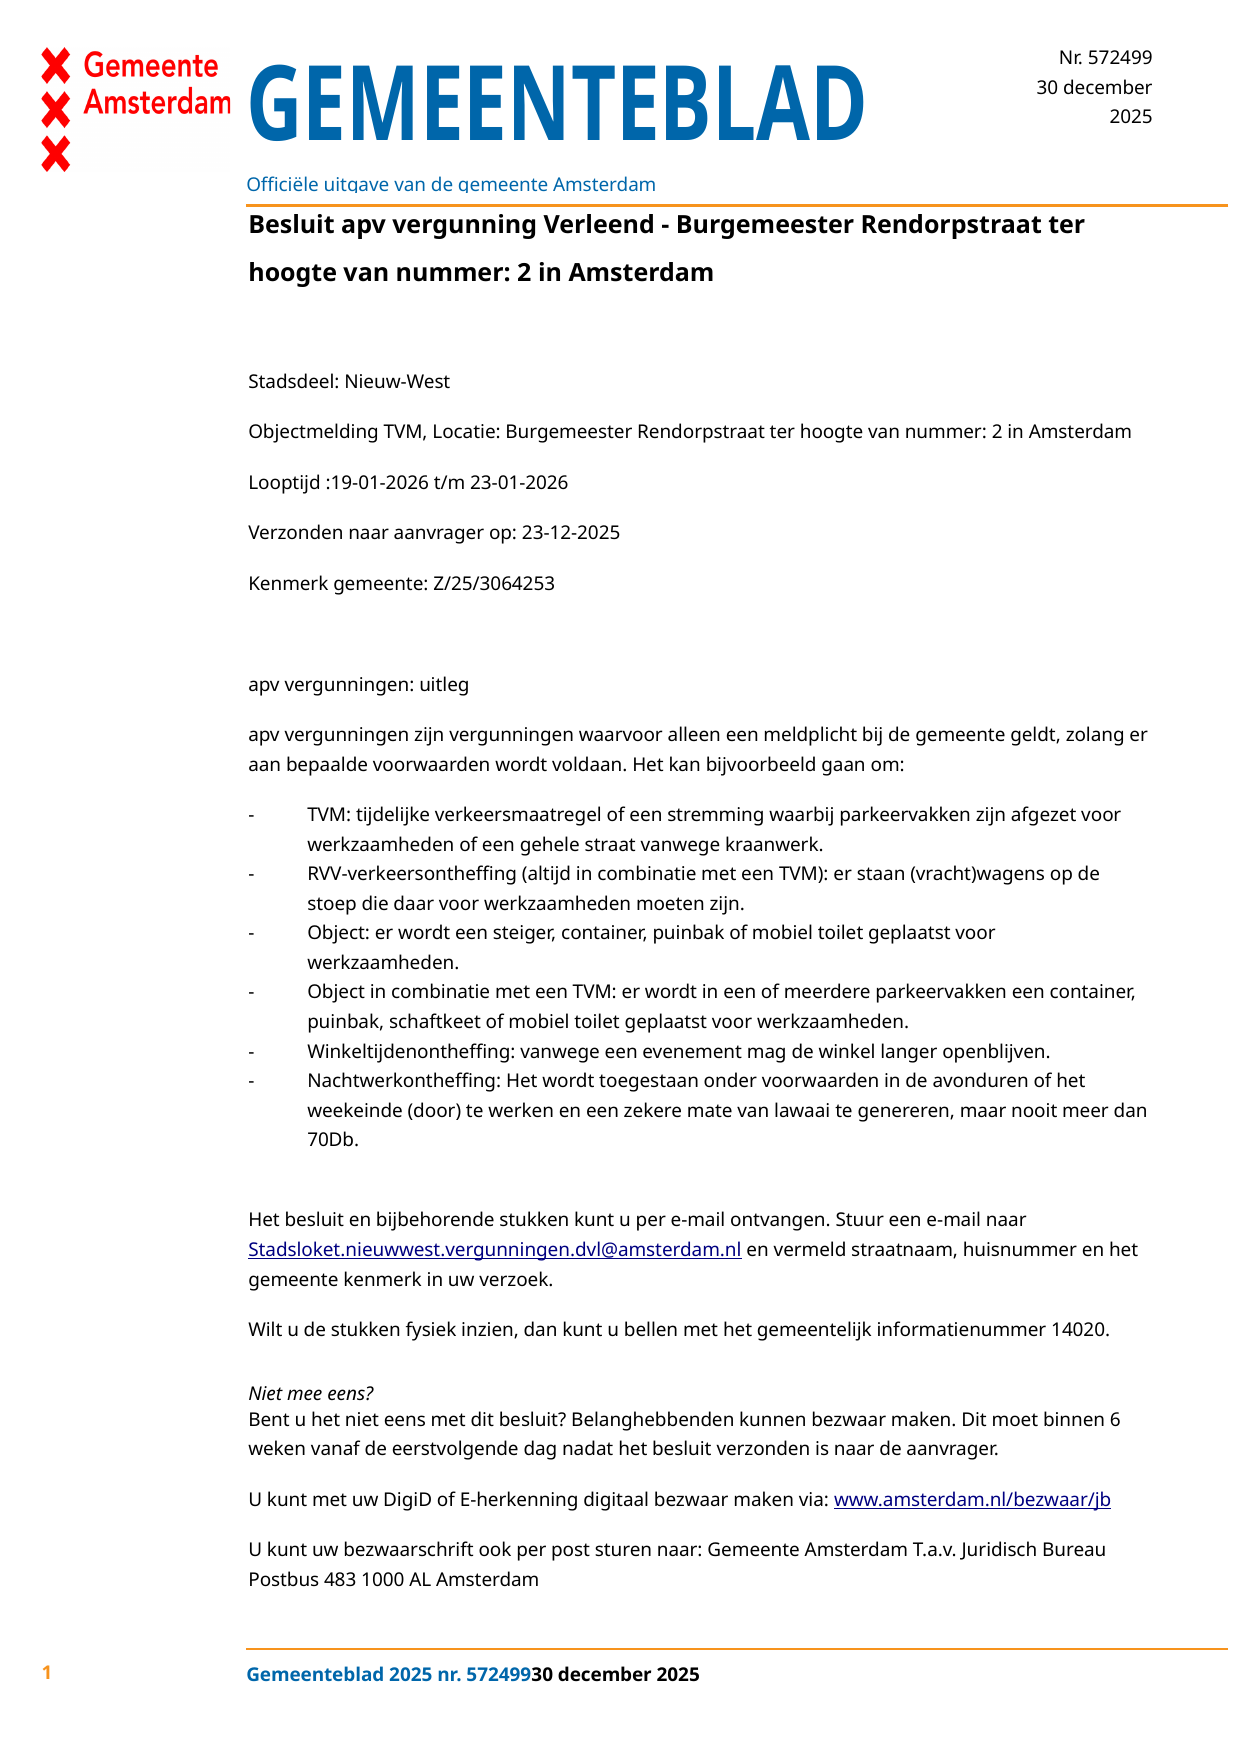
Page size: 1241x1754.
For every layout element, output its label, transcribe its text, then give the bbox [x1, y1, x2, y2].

list Object in combinatie met een TVM: er wordt in een of meerdere parkeervakken een container, puinbak, schaftkeet of mobiel toilet geplaatst voor werkzaamheden. [248, 979, 1152, 1034]
text apv vergunningen zijn vergunningen waarvoor alleen een meldplicht bij de gemeente geldt, zolang er aan bepaalde voorwaarden wordt voldaan. Het kan bijvoorbeeld gaan om: [248, 721, 1152, 777]
text Wilt u de stukken fysiek inzien, dan kunt u bellen met het gemeentelijk informatienummer 14020. [248, 1316, 1152, 1342]
text Besluit apv vergunning Verleend - Burgemeester Rendorpstraat ter hoogte van nummer: 2 in Amsterdam [248, 207, 1152, 288]
list RVV-verkeersontheffing (altijd in combinatie met een TVM): er staan (vracht)wagens op de stoep die daar voor werkzaamheden moeten zijn. [248, 860, 1152, 916]
text Stadsdeel: Nieuw-West [248, 368, 1152, 394]
list Nachtwerkontheffing: Het wordt toegestaan onder voorwaarden in de avonduren of het weekeinde (door) te werken en een zekere mate van lawaai te genereren, maar nooit meer dan 70Db. [248, 1067, 1152, 1152]
text U kunt uw bezwaarschrift ook per post sturen naar: Gemeente Amsterdam T.a.v. Juridisch Bureau Postbus 483 1000 AL Amsterdam [248, 1536, 1152, 1592]
list TVM: tijdelijke verkeersmaatregel of een stremming waarbij parkeervakken zijn afgezet voor werkzaamheden of een gehele straat vanwege kraanwerk. [248, 801, 1152, 857]
text Niet mee eens? [248, 1380, 1152, 1406]
text Verzonden naar aanvrager op: 23-12-2025 [248, 519, 1152, 545]
list Object: er wordt een steiger, container, puinbak of mobiel toilet geplaatst voor werkzaamheden. [248, 919, 1152, 975]
text Bent u het niet eens met dit besluit? Belanghebbenden kunnen bezwaar maken. Dit moet binnen 6 weken vanaf de eerstvolgende dag nadat het besluit verzonden is naar de aanvrager. [248, 1406, 1152, 1461]
picture [41, 47, 231, 172]
text Kenmerk gemeente: Z/25/3064253 [248, 570, 1152, 596]
text Objectmelding TVM, Locatie: Burgemeester Rendorpstraat ter hoogte van nummer: 2 in Amsterdam [248, 419, 1152, 444]
text U kunt met uw DigiD of E-herkenning digitaal bezwaar maken via: www.amsterdam.nl/bezwaar/jb [248, 1486, 1152, 1512]
text Looptijd :19-01-2026 t/m 23-01-2026 [248, 469, 1152, 495]
text apv vergunningen: uitleg [248, 671, 1152, 697]
text Het besluit en bijbehorende stukken kunt u per e-mail ontvangen. Stuur een e-mail naar Stadsloket.nieuwwest.vergunningen.dvl@amsterdam.nl en vermeld straatnaam, huisnummer en het gemeente kenmerk in uw verzoek. [248, 1207, 1152, 1292]
list Winkeltijdenontheffing: vanwege een evenement mag de winkel langer openblijven. [248, 1038, 1152, 1064]
